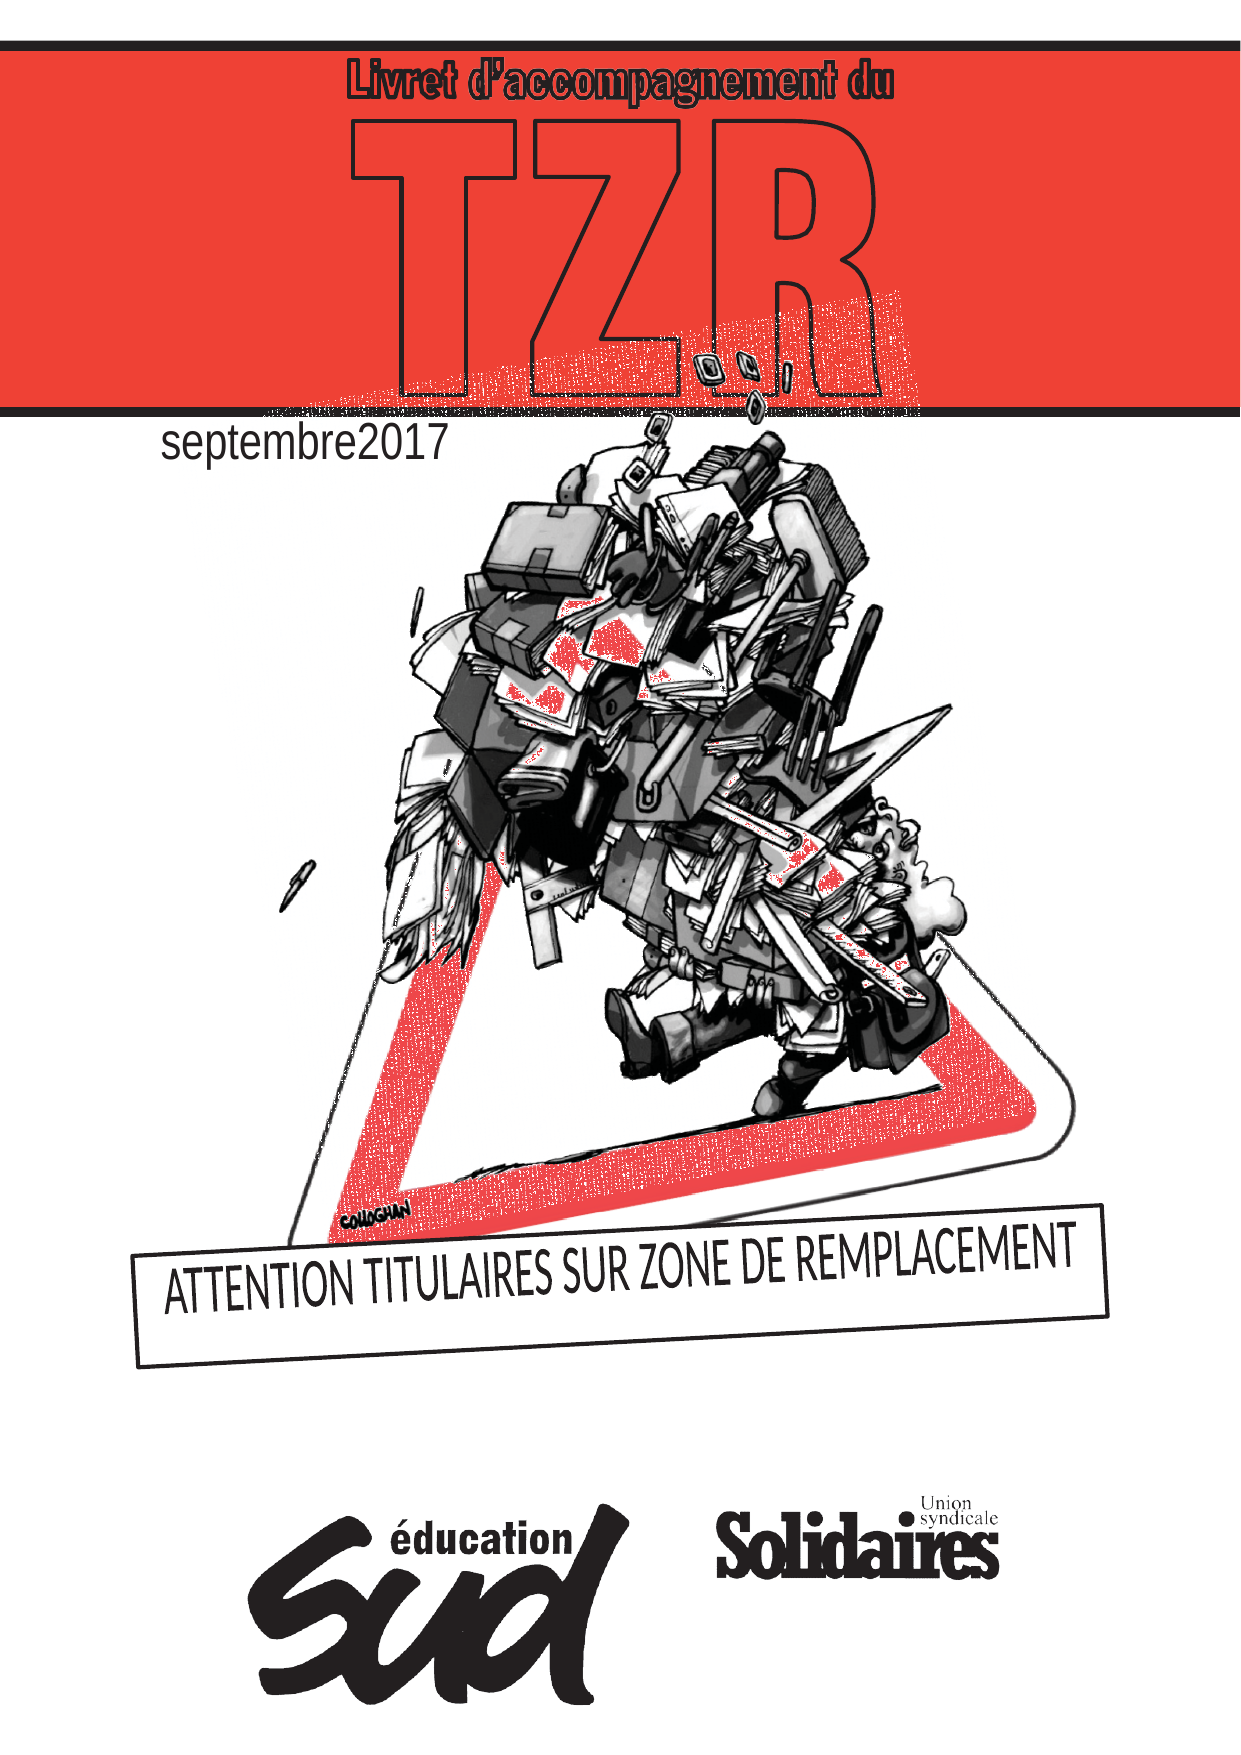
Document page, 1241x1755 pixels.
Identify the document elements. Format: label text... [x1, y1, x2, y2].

picture [468, 57, 838, 109]
picture [714, 1488, 1002, 1581]
picture [241, 1488, 641, 1714]
text septembre2017 [1087, 407, 1241, 539]
picture [153, 289, 1087, 1252]
